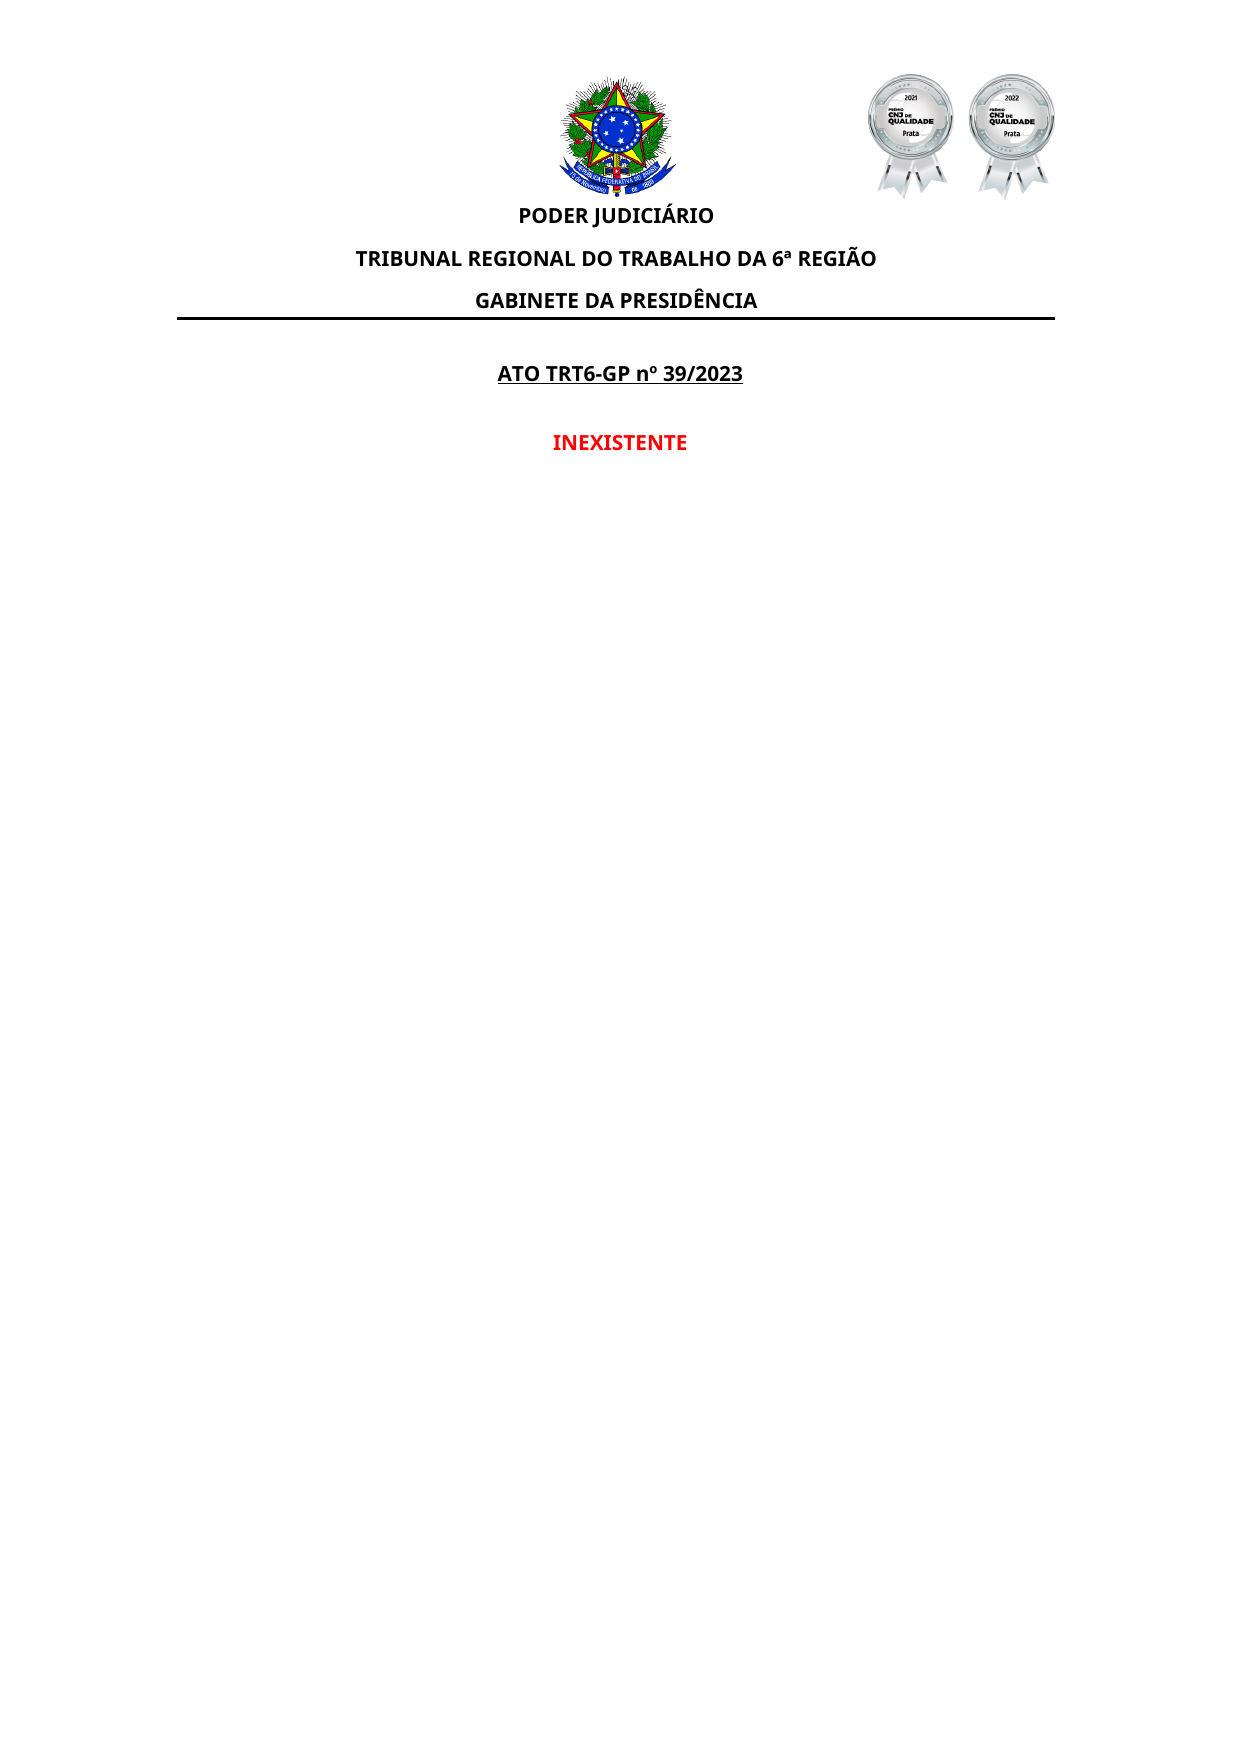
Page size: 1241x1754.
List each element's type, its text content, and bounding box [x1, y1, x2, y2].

text INEXISTENTE [177, 428, 1063, 457]
picture [553, 73, 679, 199]
text ATO TRT6-GP nº 39/2023 [177, 359, 1063, 387]
picture [848, 73, 1056, 201]
